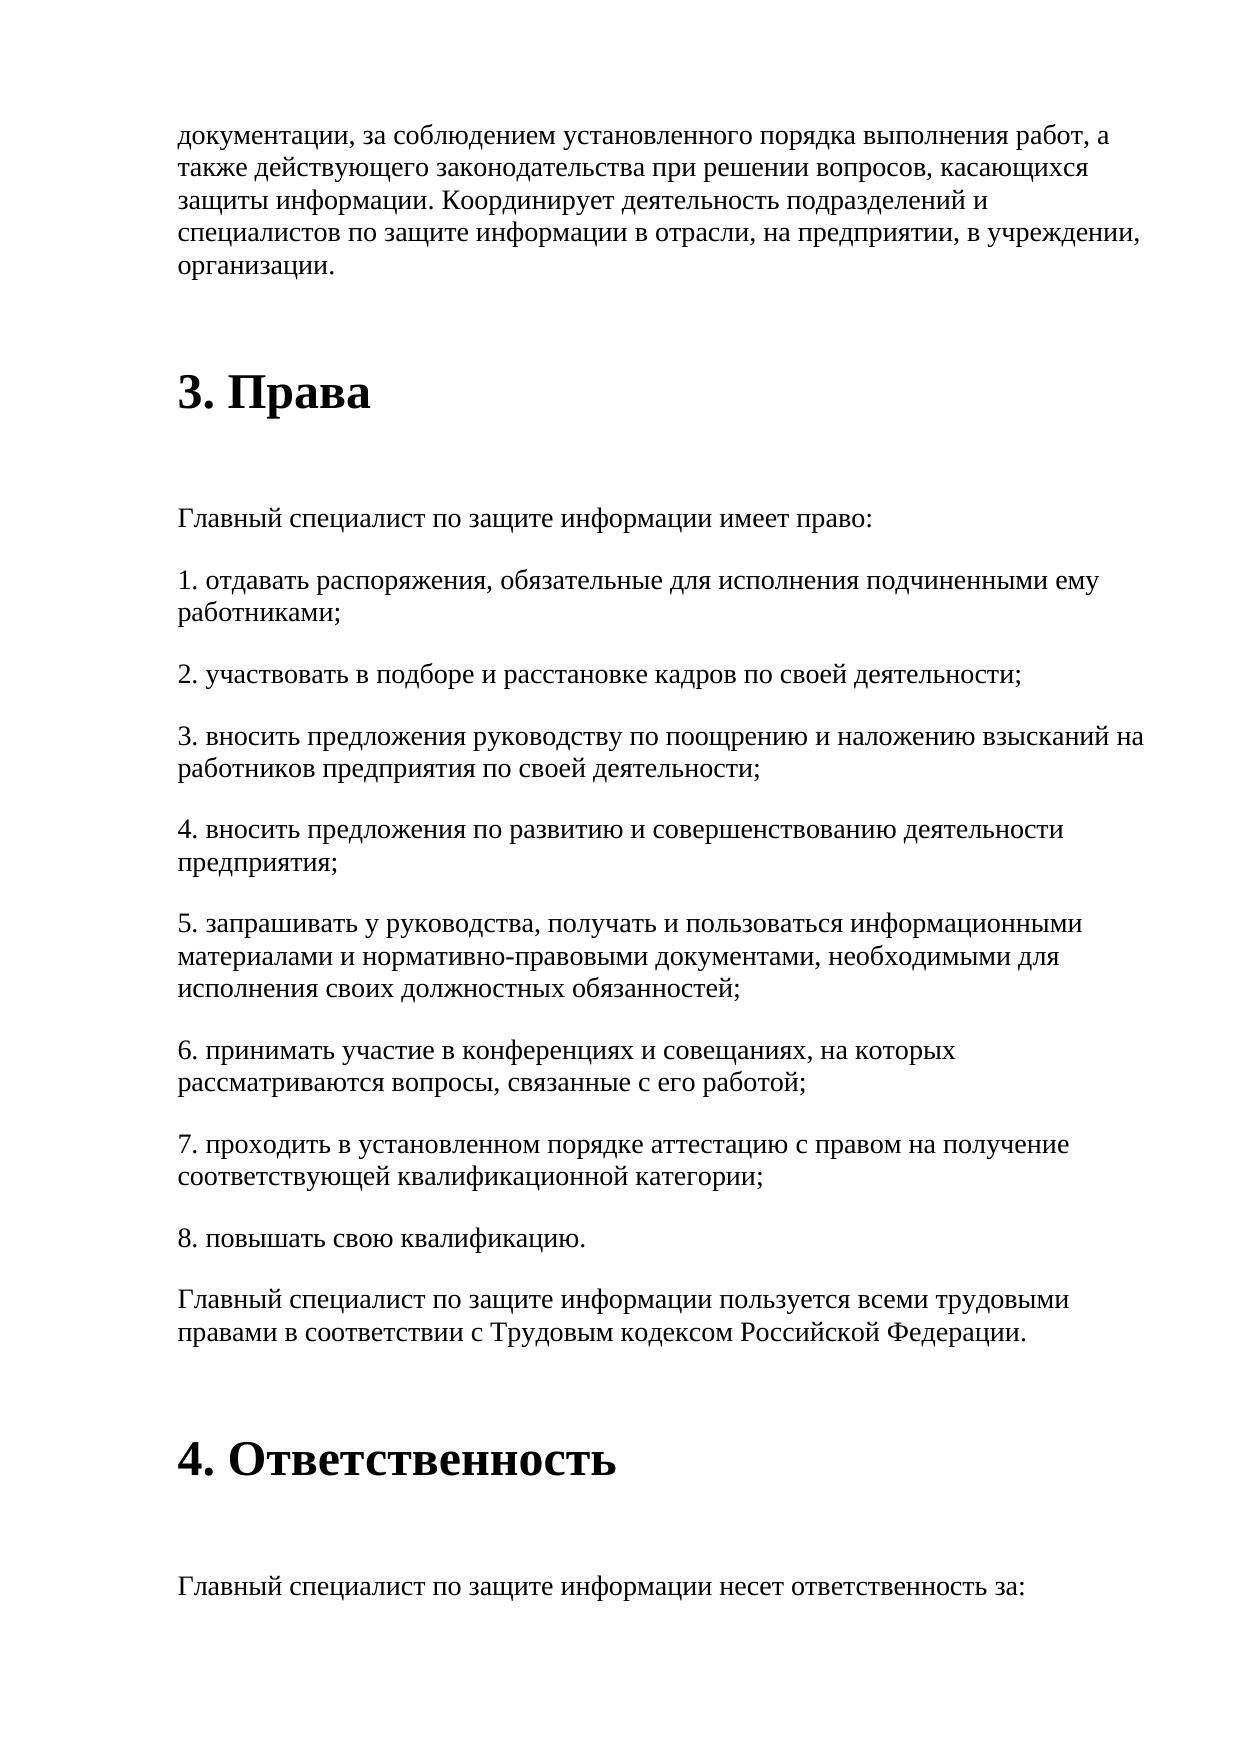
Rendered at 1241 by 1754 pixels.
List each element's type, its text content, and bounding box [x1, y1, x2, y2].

text 3. вносить предложения руководству по поощрению и наложению взысканий на работников предприятия по своей деятельности; [177, 719, 1152, 783]
text 5. запрашивать у руководства, получать и пользоваться информационными материалами и нормативно-правовыми документами, необходимыми для исполнения своих должностных обязанностей; [177, 907, 1152, 1004]
text 7. проходить в установленном порядке аттестацию с правом на получение соответствующей квалификационной категории; [177, 1127, 1152, 1192]
text 4. Ответственность [177, 1429, 1152, 1487]
text Главный специалист по защите информации пользуется всеми трудовыми правами в соответствии с Трудовым кодексом Российской Федерации. [177, 1282, 1152, 1347]
text 6. принимать участие в конференциях и совещаниях, на которых рассматриваются вопросы, связанные с его работой; [177, 1033, 1152, 1098]
text 2. участвовать в подборе и расстановке кадров по своей деятельности; [177, 657, 1152, 689]
text 3. Права [177, 362, 1152, 419]
text документации, за соблюдением установленного порядка выполнения работ, а также действующего законодательства при решении вопросов, касающихся защиты информации. Координирует деятельность подразделений и специалистов по защите информации в отрасли, на предприятии, в учреждении, организации. [177, 118, 1152, 280]
text Главный специалист по защите информации имеет право: [177, 502, 1152, 534]
text 8. повышать свою квалификацию. [177, 1221, 1152, 1253]
text 4. вносить предложения по развитию и совершенствованию деятельности предприятия; [177, 813, 1152, 877]
text Главный специалист по защите информации несет ответственность за: [177, 1569, 1152, 1601]
text 1. отдавать распоряжения, обязательные для исполнения подчиненными ему работниками; [177, 563, 1152, 628]
